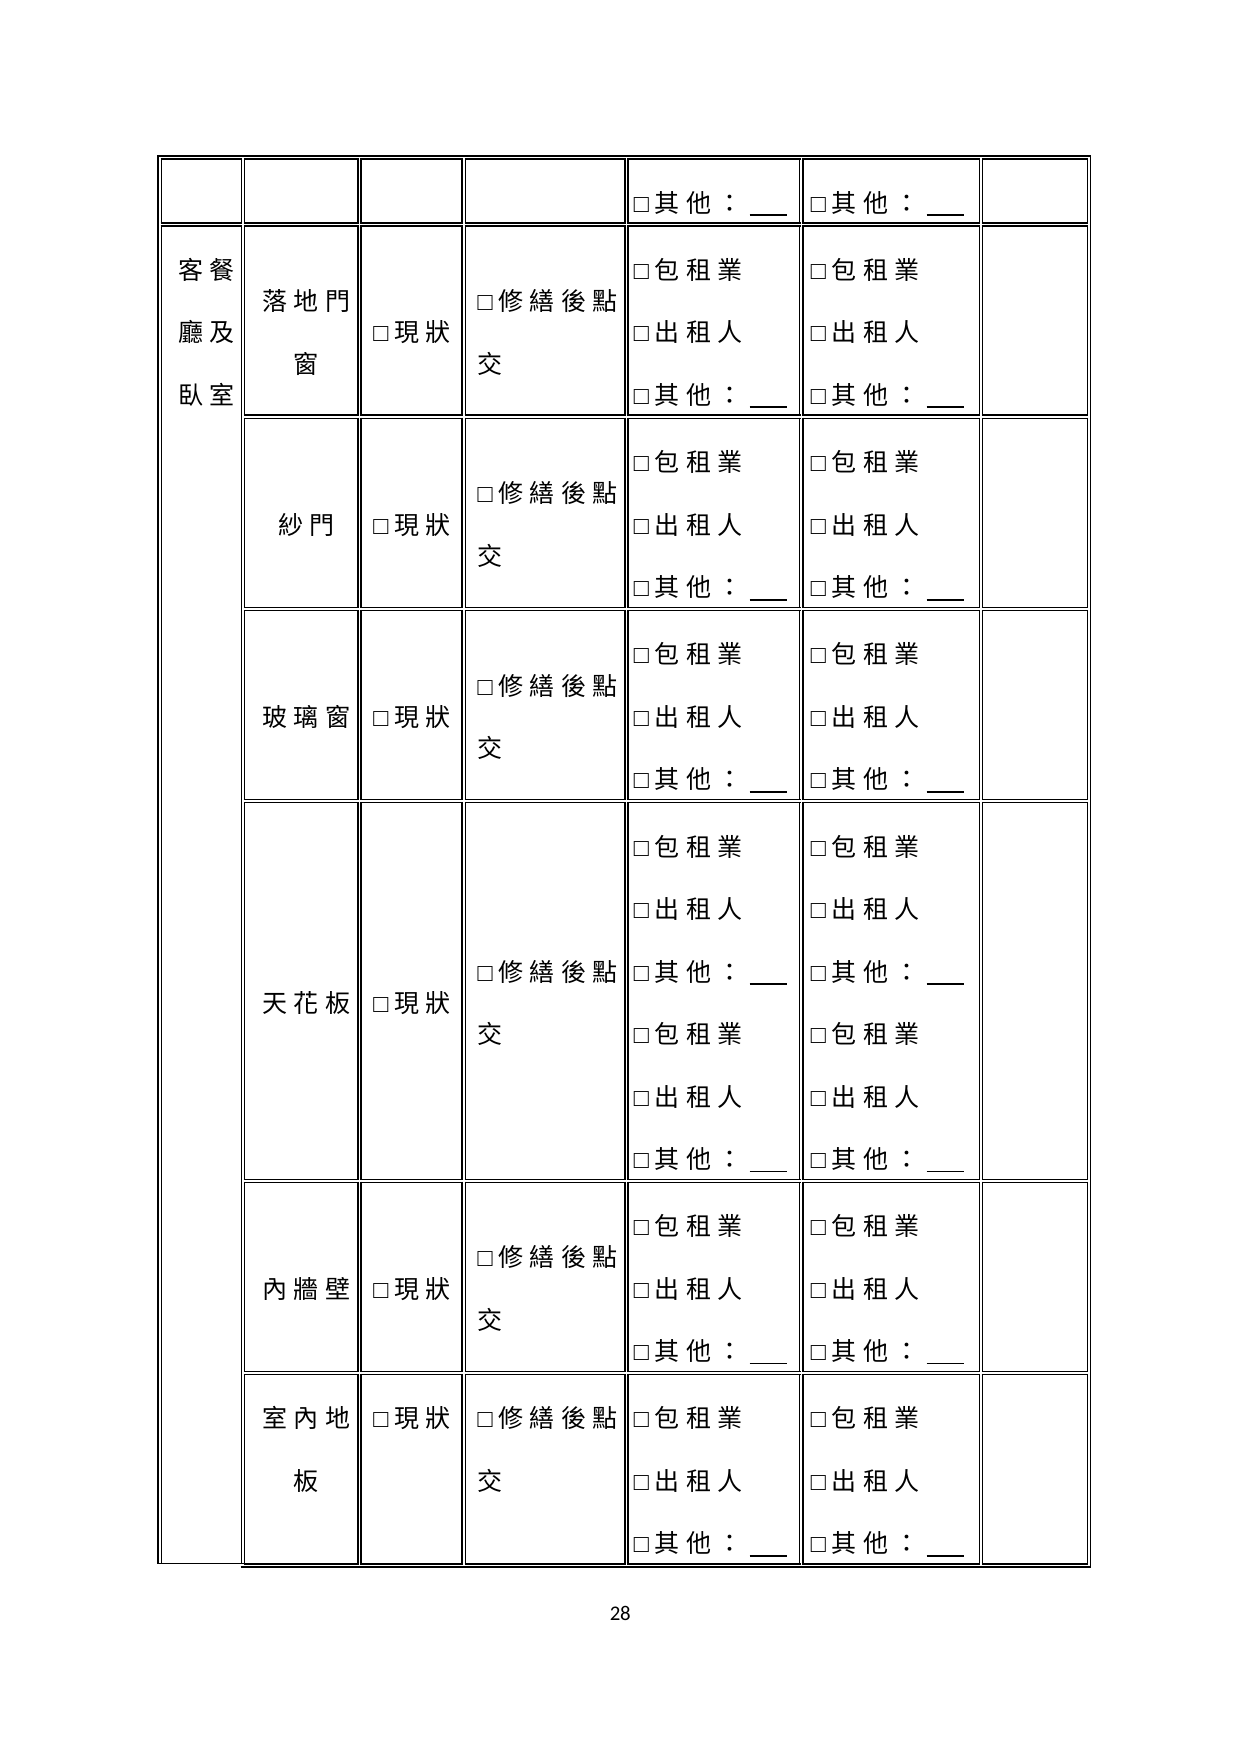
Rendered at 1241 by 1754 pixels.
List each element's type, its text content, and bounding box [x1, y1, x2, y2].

table_cell □包租業 □出租人 □其他： [804, 419, 979, 607]
table_cell [983, 803, 1087, 1178]
table_cell [466, 160, 624, 222]
table_cell [151, 414, 157, 607]
table_cell □現狀 [362, 419, 461, 607]
table_cell [151, 1371, 157, 1563]
table_cell [983, 419, 1087, 607]
table_cell [983, 227, 1087, 414]
table_cell □修繕後點交 [466, 611, 624, 799]
table_cell □其他： [804, 160, 979, 222]
table_cell □修繕後點交 [466, 419, 624, 607]
table_cell □包租業 □出租人 □其他： [629, 227, 799, 414]
table_cell □修繕後點交 [466, 1183, 624, 1371]
table_cell [151, 155, 157, 222]
table_cell [983, 1375, 1087, 1563]
table_cell 天花板 [245, 803, 357, 1178]
table_cell 落地門窗 [245, 227, 357, 414]
table_cell □包租業 □出租人 □其他： [804, 611, 979, 799]
table_cell [245, 160, 357, 222]
table_cell [362, 160, 461, 222]
table_cell □修繕後點交 [466, 227, 624, 414]
table_cell □包租業 □出租人 □其他： [629, 1375, 799, 1563]
table_cell □包租業 □出租人 □其他： □包租業 □出租人 □其他： [629, 803, 799, 1178]
table_cell □包租業 □出租人 □其他： [804, 1375, 979, 1563]
table_cell □修繕後點交 [466, 1375, 624, 1563]
table_cell 內牆壁 [245, 1183, 357, 1371]
table_cell □現狀 [362, 1183, 461, 1371]
table_cell [983, 160, 1087, 222]
table_cell 玻璃窗 [245, 611, 357, 799]
table_cell □包租業 □出租人 □其他： □包租業 □出租人 □其他： [804, 803, 979, 1178]
table_cell 室內地板 [245, 1375, 357, 1563]
table_cell [162, 160, 241, 222]
table_cell □包租業 □出租人 □其他： [629, 419, 799, 607]
table_cell 紗門 [245, 419, 357, 607]
table_cell [983, 1183, 1087, 1371]
table_cell [151, 1179, 157, 1371]
table_cell □包租業 □出租人 □其他： [804, 1183, 979, 1371]
table_cell □現狀 [362, 803, 461, 1178]
table_cell [983, 611, 1087, 799]
table_cell □現狀 [362, 227, 461, 414]
table_cell □現狀 [362, 1375, 461, 1563]
table_cell □包租業 □出租人 □其他： [629, 611, 799, 799]
table_cell □包租業 □出租人 □其他： [804, 227, 979, 414]
table_cell 客餐廳及臥室 [162, 227, 241, 1563]
table_cell [151, 607, 157, 799]
table_cell [151, 222, 157, 414]
table_cell □現狀 [362, 611, 461, 799]
table_cell [151, 799, 157, 1178]
table_cell □包租業 □出租人 □其他： [629, 1183, 799, 1371]
table_cell □其他： [629, 160, 799, 222]
table_cell □修繕後點交 [466, 803, 624, 1178]
